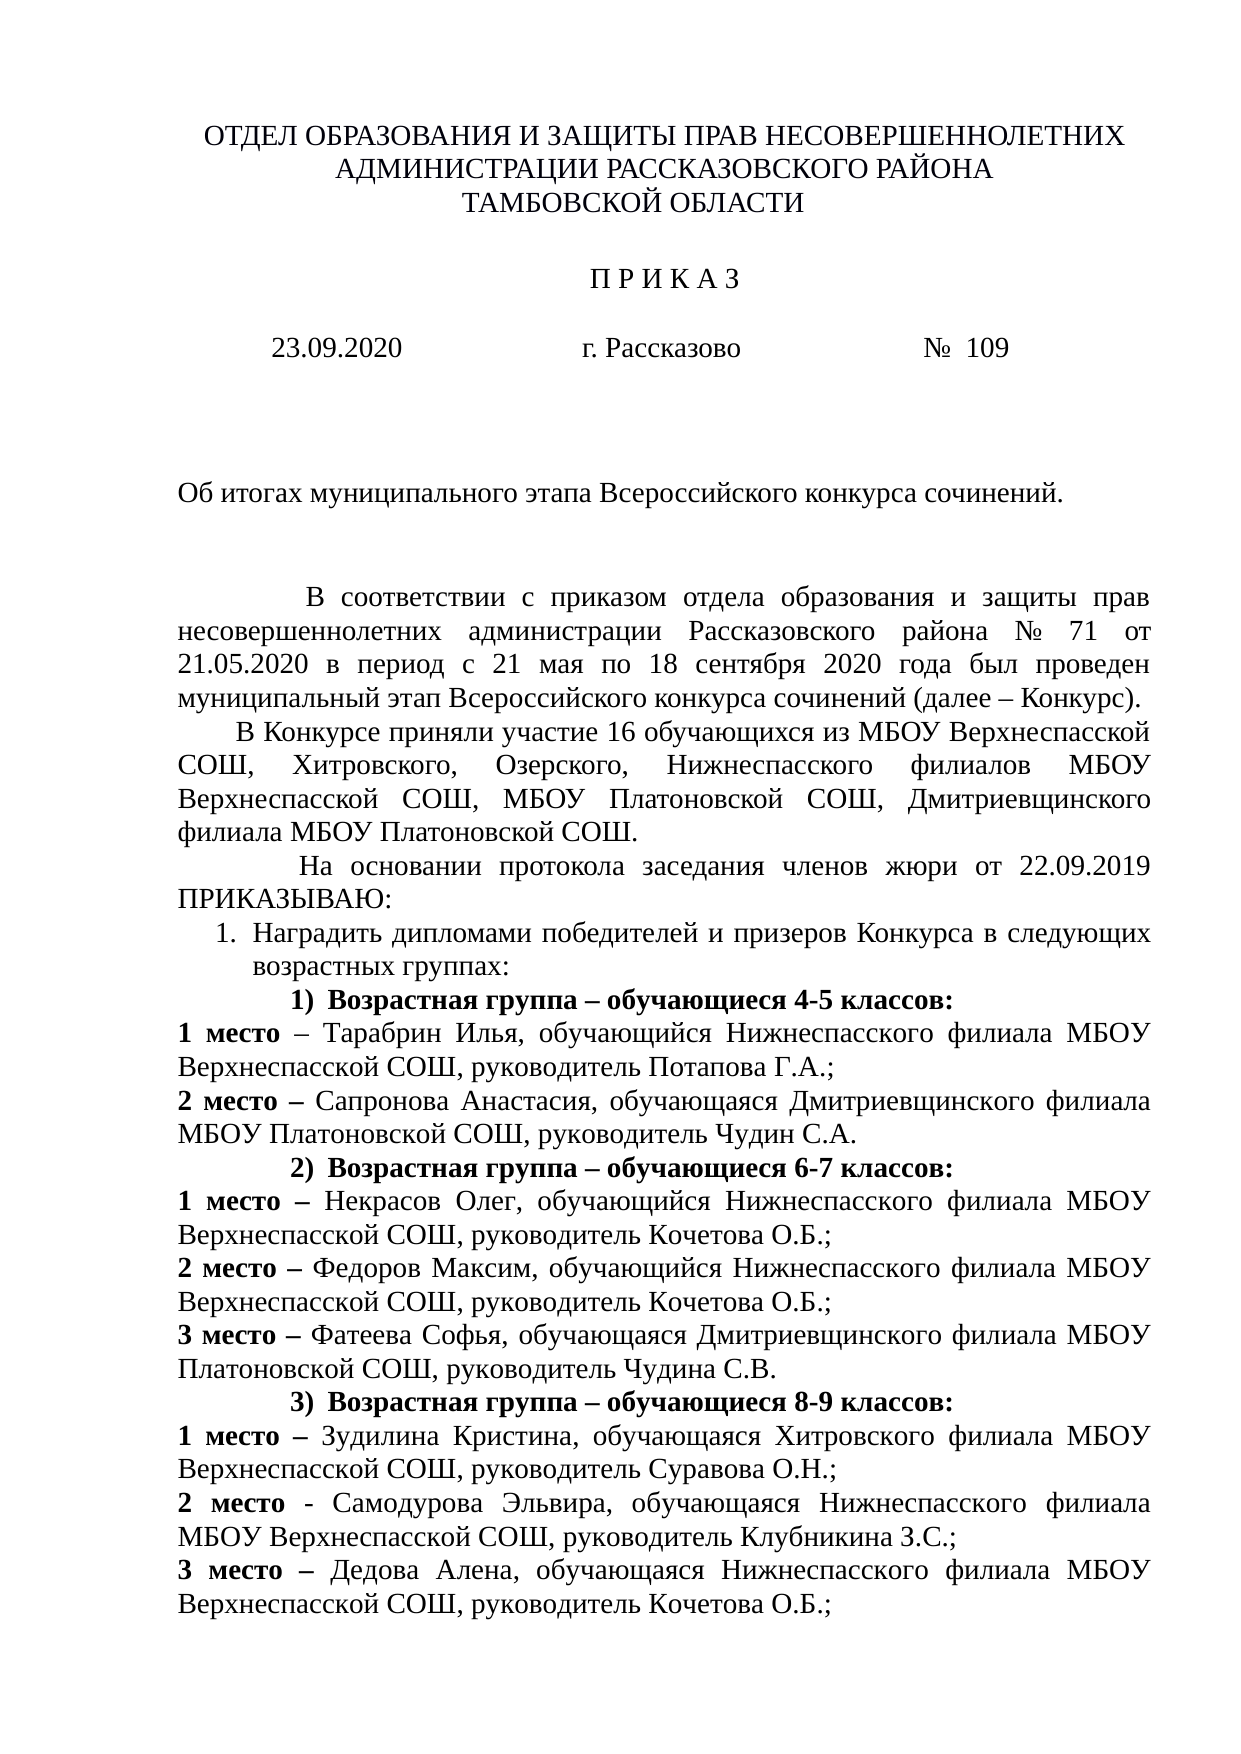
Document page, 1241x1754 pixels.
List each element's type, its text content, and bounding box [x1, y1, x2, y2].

text 3 место – Дедова Алена, обучающаяся Нижнеспасского филиала МБОУ Верхнеспасской СОШ, руководитель Кочетова О.Б.; [177, 1552, 1152, 1619]
text ОТДЕЛ ОБРАЗОВАНИЯ И ЗАЩИТЫ ПРАВ НЕСОВЕРШЕННОЛЕТНИХ [177, 118, 1152, 152]
text ТАМБОВСКОЙ ОБЛАСТИ [177, 185, 1152, 219]
table_header № 109 [790, 319, 1113, 475]
list Наградить дипломами победителей и призеров Конкурса в следующих возрастных группах: [215, 915, 1152, 982]
text 1 место – Некрасов Олег, обучающийся Нижнеспасского филиала МБОУ Верхнеспасской СОШ, руководитель Кочетова О.Б.; [177, 1183, 1152, 1250]
text Об итогах муниципального этапа Всероссийского конкурса сочинений. [177, 475, 1152, 508]
text 2 место – Сапронова Анастасия, обучающаяся Дмитриевщинского филиала МБОУ Платоновской СОШ, руководитель Чудин С.А. [177, 1083, 1152, 1150]
text 3 место – Фатеева Софья, обучающаяся Дмитриевщинского филиала МБОУ Платоновской СОШ, руководитель Чудина С.В. [177, 1317, 1152, 1384]
text АДМИНИСТРАЦИИ РАССКАЗОВСКОГО РАЙОНА [177, 152, 1152, 185]
table_header 23.09.2020 [177, 319, 496, 475]
text В Конкурсе приняли участие 16 обучающихся из МБОУ Верхнеспасской СОШ, Хитровского, Озерского, Нижнеспасского филиалов МБОУ Верхнеспасской СОШ, МБОУ Платоновской СОШ, Дмитриевщинского филиала МБОУ Платоновской СОШ. [177, 714, 1152, 848]
list Возрастная группа – обучающиеся 8-9 классов: [290, 1384, 1152, 1418]
list Возрастная группа – обучающиеся 4-5 классов: [290, 982, 1152, 1016]
table_header г. Рассказово [496, 319, 790, 475]
text 1 место – Зудилина Кристина, обучающаяся Хитровского филиала МБОУ Верхнеспасской СОШ, руководитель Суравова О.Н.; [177, 1418, 1152, 1485]
text П Р И К А З [177, 269, 1152, 294]
text 2 место – Федоров Максим, обучающийся Нижнеспасского филиала МБОУ Верхнеспасской СОШ, руководитель Кочетова О.Б.; [177, 1250, 1152, 1317]
text В соответствии с приказом отдела образования и защиты прав несовершеннолетних администрации Рассказовского района № 71 от 21.05.2020 в период с 21 мая по 18 сентября 2020 года был проведен муниципальный этап Всероссийского конкурса сочинений (далее – Конкурс). [177, 579, 1152, 714]
text На основании протокола заседания членов жюри от 22.09.2019 ПРИКАЗЫВАЮ: [177, 848, 1152, 915]
text 2 место - Самодурова Эльвира, обучающаяся Нижнеспасского филиала МБОУ Верхнеспасской СОШ, руководитель Клубникина З.С.; [177, 1485, 1152, 1552]
text 1 место – Тарабрин Илья, обучающийся Нижнеспасского филиала МБОУ Верхнеспасской СОШ, руководитель Потапова Г.А.; [177, 1016, 1152, 1083]
list Возрастная группа – обучающиеся 6-7 классов: [290, 1150, 1152, 1183]
